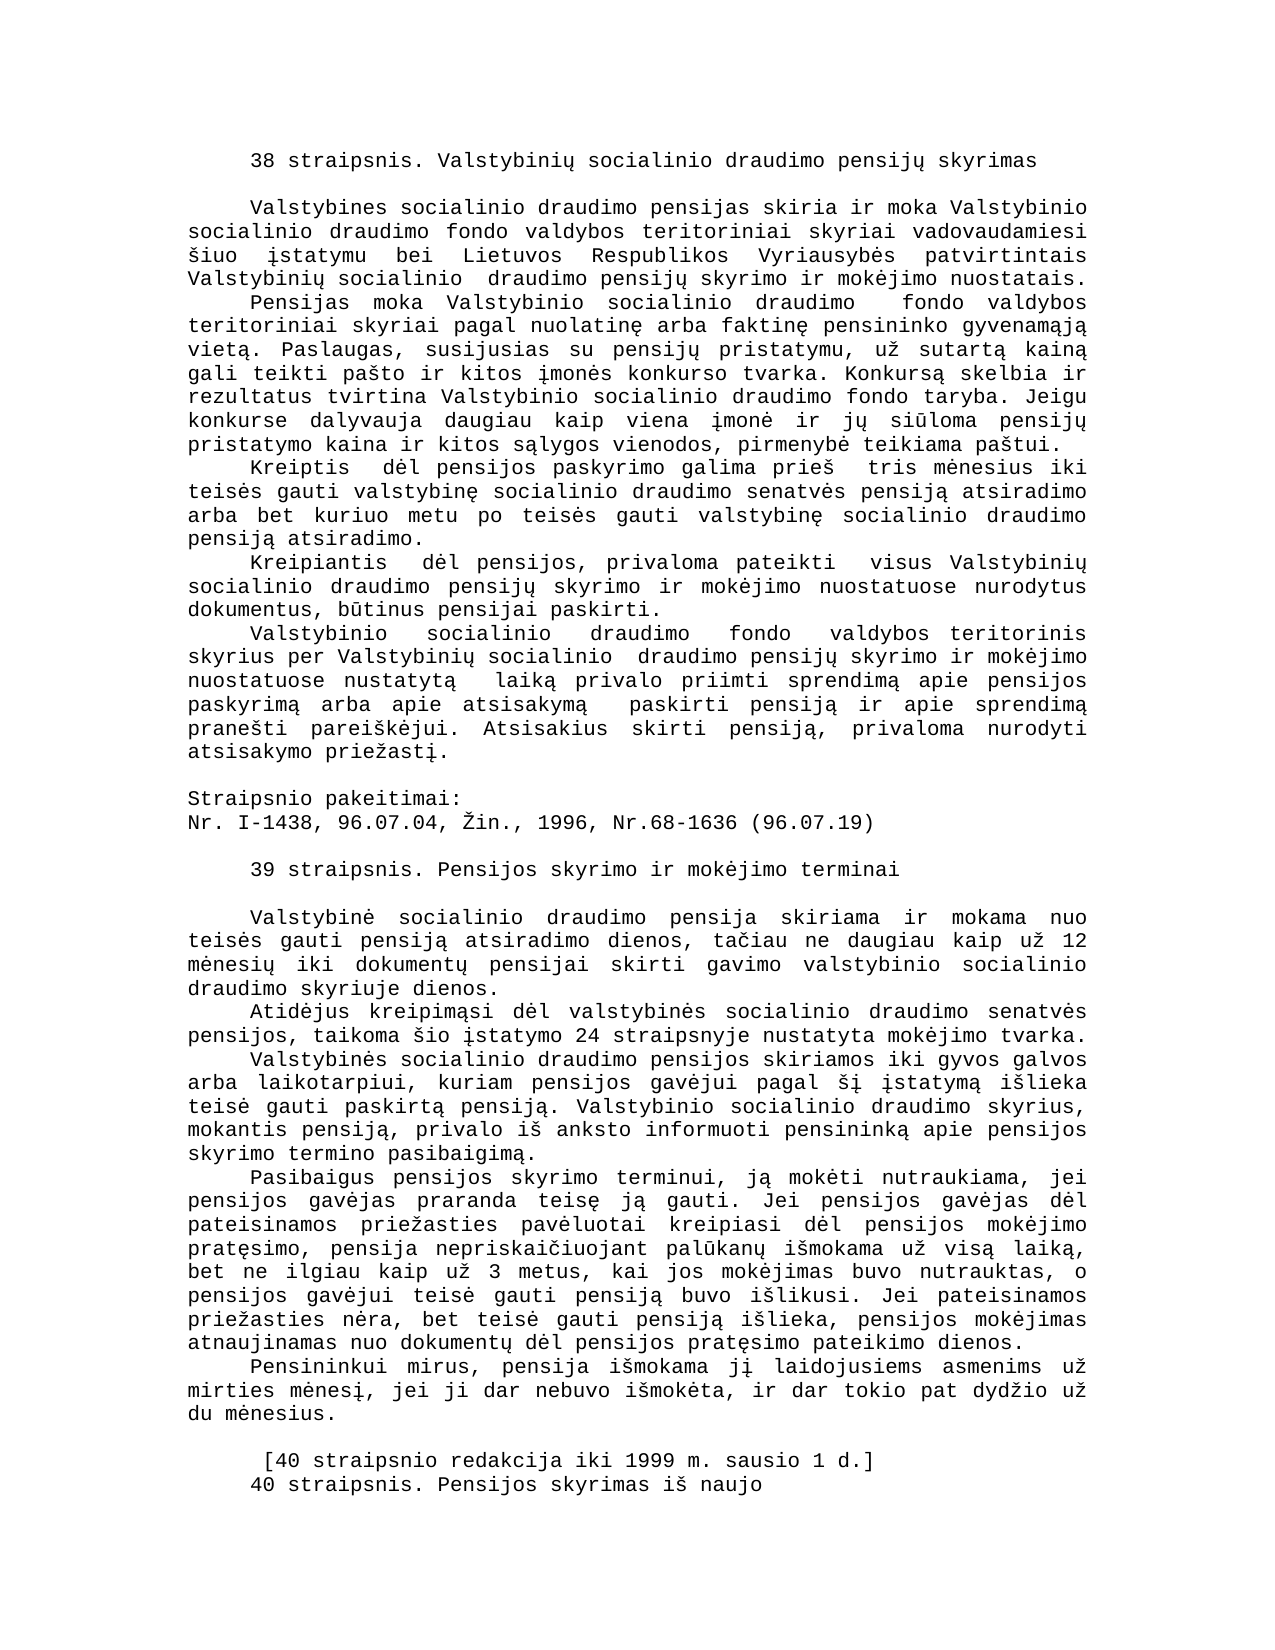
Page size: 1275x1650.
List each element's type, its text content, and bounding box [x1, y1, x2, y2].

text Valstybinė socialinio draudimo pensija skiriama ir mokama nuo teisės gauti pensiją atsiradimo dienos, tačiau ne daugiau kaip už 12 mėnesių iki dokumentų pensijai skirti gavimo valstybinio socialinio draudimo skyriuje dienos. [187, 907, 1087, 1001]
text 38 straipsnis. Valstybinių socialinio draudimo pensijų skyrimas [187, 150, 1087, 174]
text Pasibaigus pensijos skyrimo terminui, ją mokėti nutraukiama, jei pensijos gavėjas praranda teisę ją gauti. Jei pensijos gavėjas dėl pateisinamos priežasties pavėluotai kreipiasi dėl pensijos mokėjimo pratęsimo, pensija nepriskaičiuojant palūkanų išmokama už visą laiką, bet ne ilgiau kaip už 3 metus, kai jos mokėjimas buvo nutrauktas, o pensijos gavėjui teisė gauti pensiją buvo išlikusi. Jei pateisinamos priežasties nėra, bet teisė gauti pensiją išlieka, pensijos mokėjimas atnaujinamas nuo dokumentų dėl pensijos pratęsimo pateikimo dienos. [187, 1167, 1087, 1356]
text Valstybinės socialinio draudimo pensijos skiriamos iki gyvos galvos arba laikotarpiui, kuriam pensijos gavėjui pagal šį įstatymą išlieka teisė gauti paskirtą pensiją. Valstybinio socialinio draudimo skyrius, mokantis pensiją, privalo iš anksto informuoti pensininką apie pensijos skyrimo termino pasibaigimą. [187, 1048, 1087, 1167]
text Atidėjus kreipimąsi dėl valstybinės socialinio draudimo senatvės pensijos, taikoma šio įstatymo 24 straipsnyje nustatyta mokėjimo tvarka. [187, 1001, 1087, 1048]
text 39 straipsnis. Pensijos skyrimo ir mokėjimo terminai [187, 859, 1087, 883]
text Nr. I-1438, 96.07.04, Žin., 1996, Nr.68-1636 (96.07.19) [187, 812, 1087, 836]
text Valstybines socialinio draudimo pensijas skiria ir moka Valstybinio socialinio draudimo fondo valdybos teritoriniai skyriai vadovaudamiesi šiuo įstatymu bei Lietuvos Respublikos Vyriausybės patvirtintais Valstybinių socialinio draudimo pensijų skyrimo ir mokėjimo nuostatais. [187, 197, 1087, 292]
text 40 straipsnis. Pensijos skyrimas iš naujo [187, 1474, 1087, 1498]
text Kreipiantis dėl pensijos, privaloma pateikti visus Valstybinių socialinio draudimo pensijų skyrimo ir mokėjimo nuostatuose nurodytus dokumentus, būtinus pensijai paskirti. [187, 552, 1087, 623]
text Pensininkui mirus, pensija išmokama jį laidojusiems asmenims už mirties mėnesį, jei ji dar nebuvo išmokėta, ir dar tokio pat dydžio už du mėnesius. [187, 1356, 1087, 1427]
text Valstybinio socialinio draudimo fondo valdybos teritorinis skyrius per Valstybinių socialinio draudimo pensijų skyrimo ir mokėjimo nuostatuose nustatytą laiką privalo priimti sprendimą apie pensijos paskyrimą arba apie atsisakymą paskirti pensiją ir apie sprendimą pranešti pareiškėjui. Atsisakius skirti pensiją, privaloma nurodyti atsisakymo priežastį. [187, 623, 1087, 765]
text [40 straipsnio redakcija iki 1999 m. sausio 1 d.] [187, 1451, 1087, 1474]
text Straipsnio pakeitimai: [187, 788, 1087, 812]
text Pensijas moka Valstybinio socialinio draudimo fondo valdybos teritoriniai skyriai pagal nuolatinę arba faktinę pensininko gyvenamąją vietą. Paslaugas, susijusias su pensijų pristatymu, už sutartą kainą gali teikti pašto ir kitos įmonės konkurso tvarka. Konkursą skelbia ir rezultatus tvirtina Valstybinio socialinio draudimo fondo taryba. Jeigu konkurse dalyvauja daugiau kaip viena įmonė ir jų siūloma pensijų pristatymo kaina ir kitos sąlygos vienodos, pirmenybė teikiama paštui. [187, 292, 1087, 457]
text Kreiptis dėl pensijos paskyrimo galima prieš tris mėnesius iki teisės gauti valstybinę socialinio draudimo senatvės pensiją atsiradimo arba bet kuriuo metu po teisės gauti valstybinę socialinio draudimo pensiją atsiradimo. [187, 457, 1087, 552]
